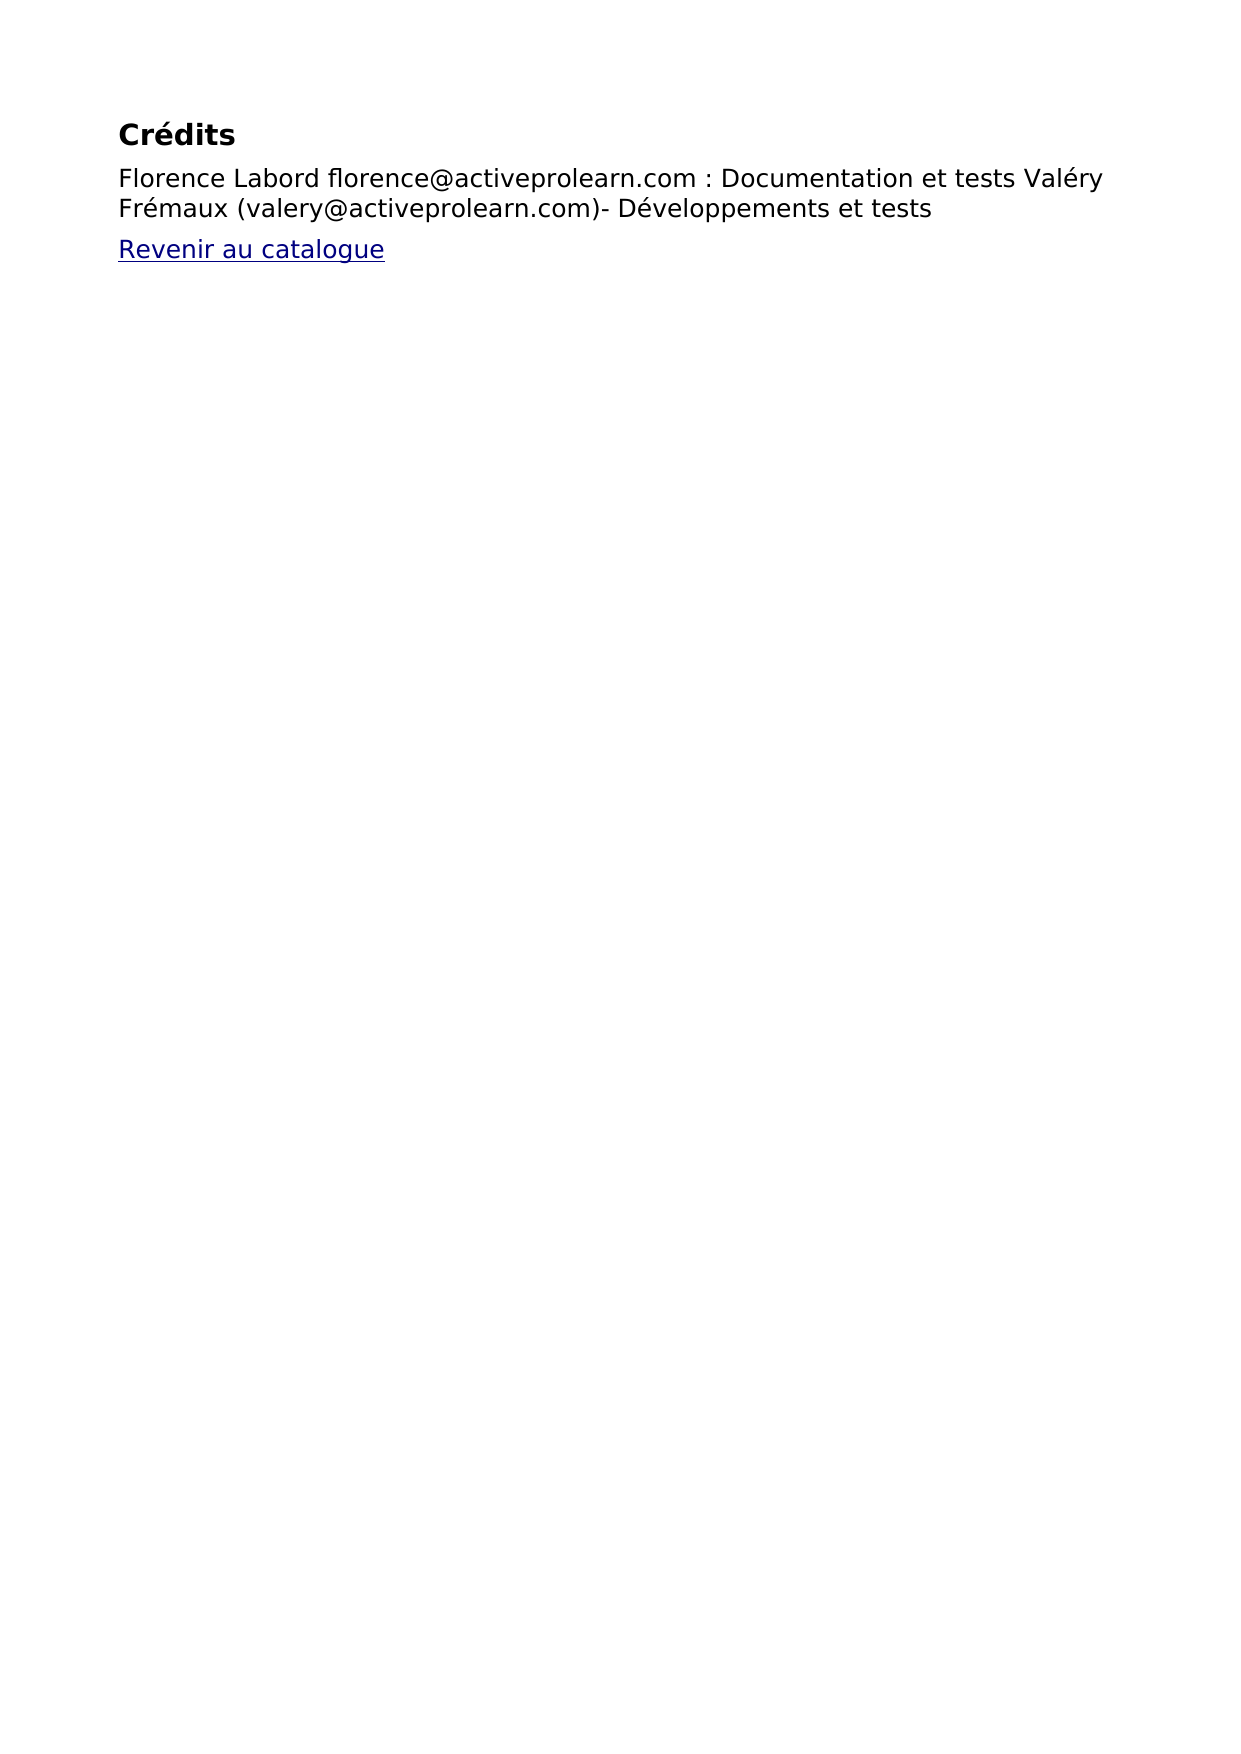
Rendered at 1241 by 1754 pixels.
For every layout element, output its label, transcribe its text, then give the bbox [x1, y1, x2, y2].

subtitle Crédits [118, 118, 1122, 152]
text Revenir au catalogue [118, 235, 1122, 264]
text Florence Labord florence@activeprolearn.com : Documentation et tests Valéry Frémaux (valery@activeprolearn.com)- Développements et tests [118, 164, 1122, 223]
